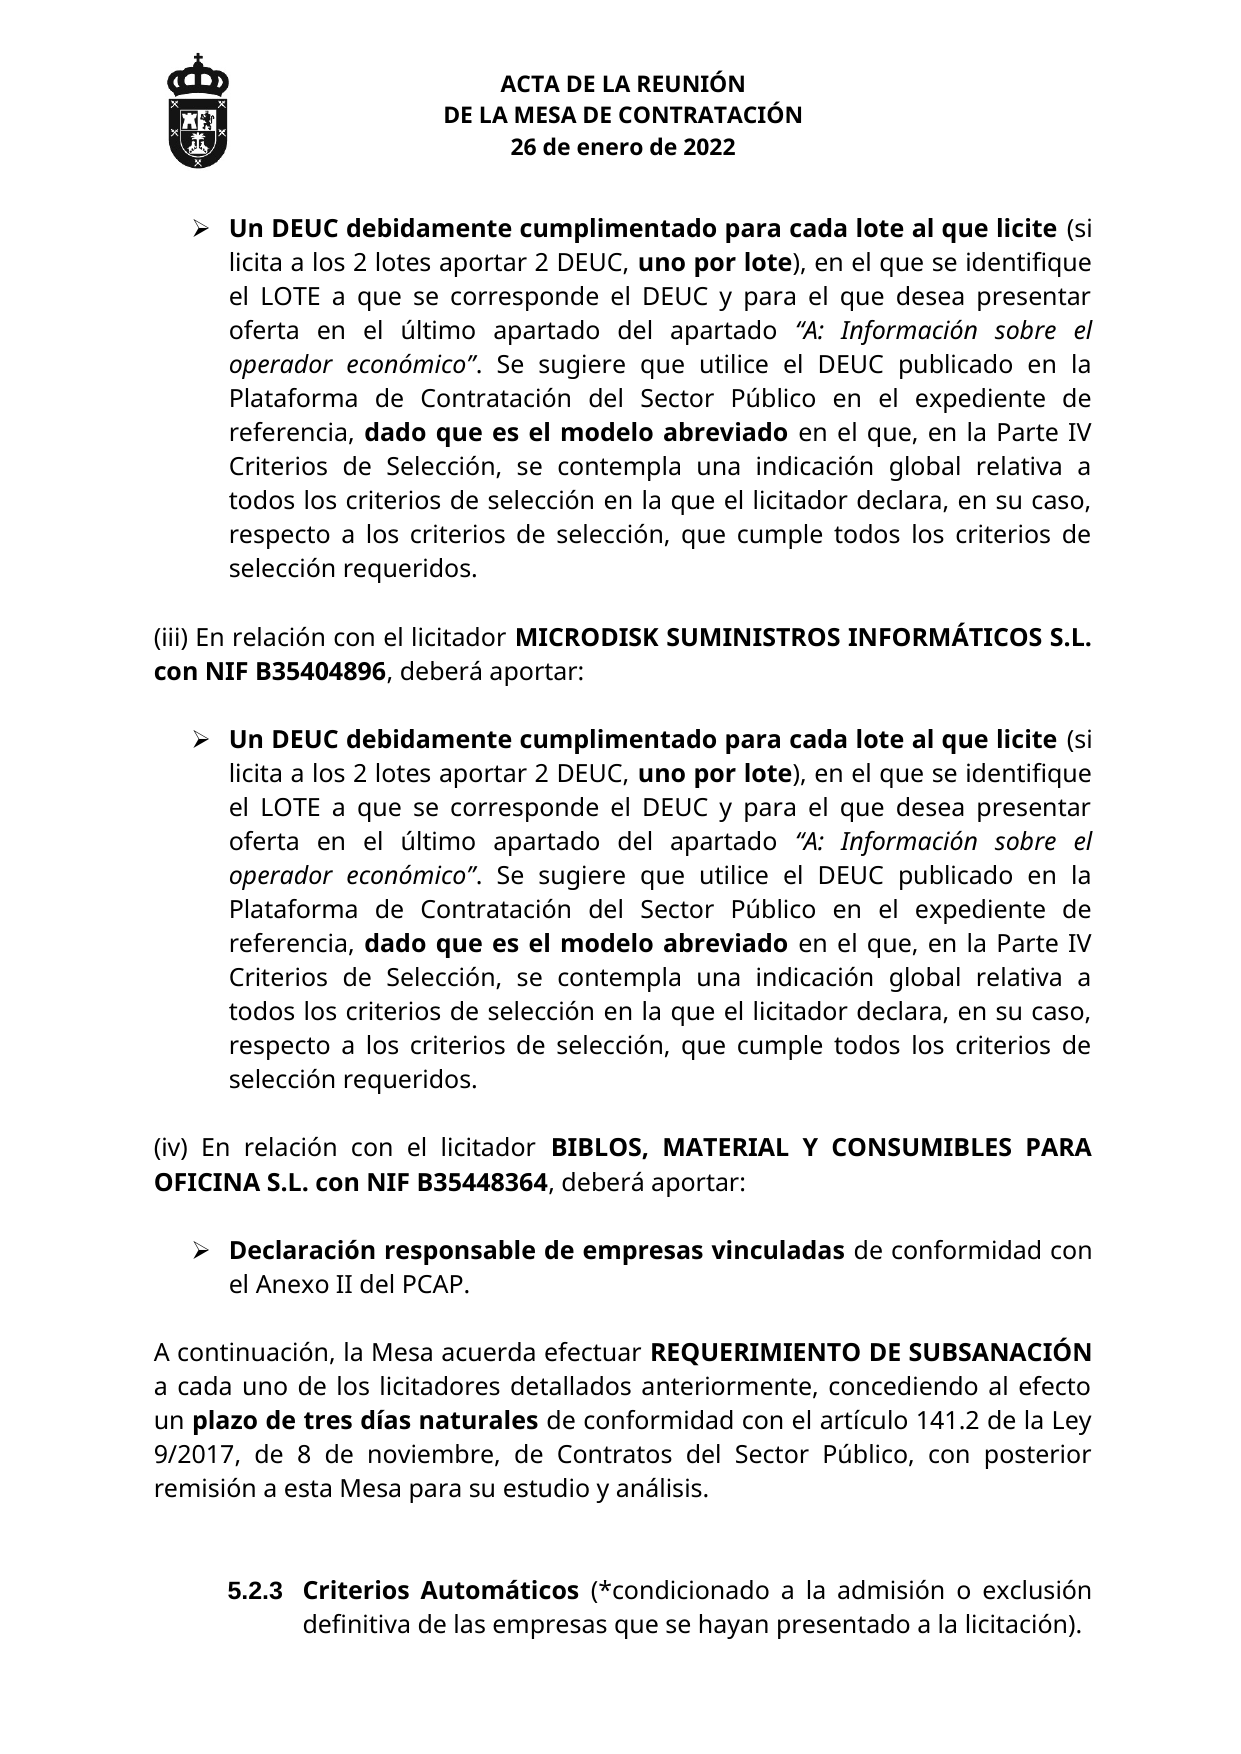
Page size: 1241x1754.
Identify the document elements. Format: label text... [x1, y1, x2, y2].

list Declaración responsable de empresas vinculadas de conformidad con el Anexo II del PCAP. [191, 1232, 1093, 1300]
picture [164, 50, 231, 171]
list Criterios Automáticos (*condicionado a la admisión o exclusión definitiva de las empresas que se hayan presentado a la licitación). [227, 1573, 1093, 1641]
text (iv) En relación con el licitador BIBLOS, MATERIAL Y CONSUMIBLES PARA OFICINA S.L. con NIF B35448364, deberá aportar: [153, 1130, 1093, 1198]
text (iii) En relación con el licitador MICRODISK SUMINISTROS INFORMÁTICOS S.L. con NIF B35404896, deberá aportar: [153, 619, 1093, 687]
list Un DEUC debidamente cumplimentado para cada lote al que licite (si licita a los 2 lotes aportar 2 DEUC, uno por lote), en el que se identifique el LOTE a que se corresponde el DEUC y para el que desea presentar oferta en el último apartado del apartado “A: Información sobre el operador económico”. Se sugiere que utilice el DEUC publicado en la Plataforma de Contratación del Sector Público en el expediente de referencia, dado que es el modelo abreviado en el que, en la Parte IV Criterios de Selección, se contempla una indicación global relativa a todos los criterios de selección en la que el licitador declara, en su caso, respecto a los criterios de selección, que cumple todos los criterios de selección requeridos. [191, 210, 1093, 585]
list Un DEUC debidamente cumplimentado para cada lote al que licite (si licita a los 2 lotes aportar 2 DEUC, uno por lote), en el que se identifique el LOTE a que se corresponde el DEUC y para el que desea presentar oferta en el último apartado del apartado “A: Información sobre el operador económico”. Se sugiere que utilice el DEUC publicado en la Plataforma de Contratación del Sector Público en el expediente de referencia, dado que es el modelo abreviado en el que, en la Parte IV Criterios de Selección, se contempla una indicación global relativa a todos los criterios de selección en la que el licitador declara, en su caso, respecto a los criterios de selección, que cumple todos los criterios de selección requeridos. [191, 721, 1093, 1096]
text A continuación, la Mesa acuerda efectuar REQUERIMIENTO DE SUBSANACIÓN a cada uno de los licitadores detallados anteriormente, concediendo al efecto un plazo de tres días naturales de conformidad con el artículo 141.2 de la Ley 9/2017, de 8 de noviembre, de Contratos del Sector Público, con posterior remisión a esta Mesa para su estudio y análisis. [153, 1334, 1093, 1505]
